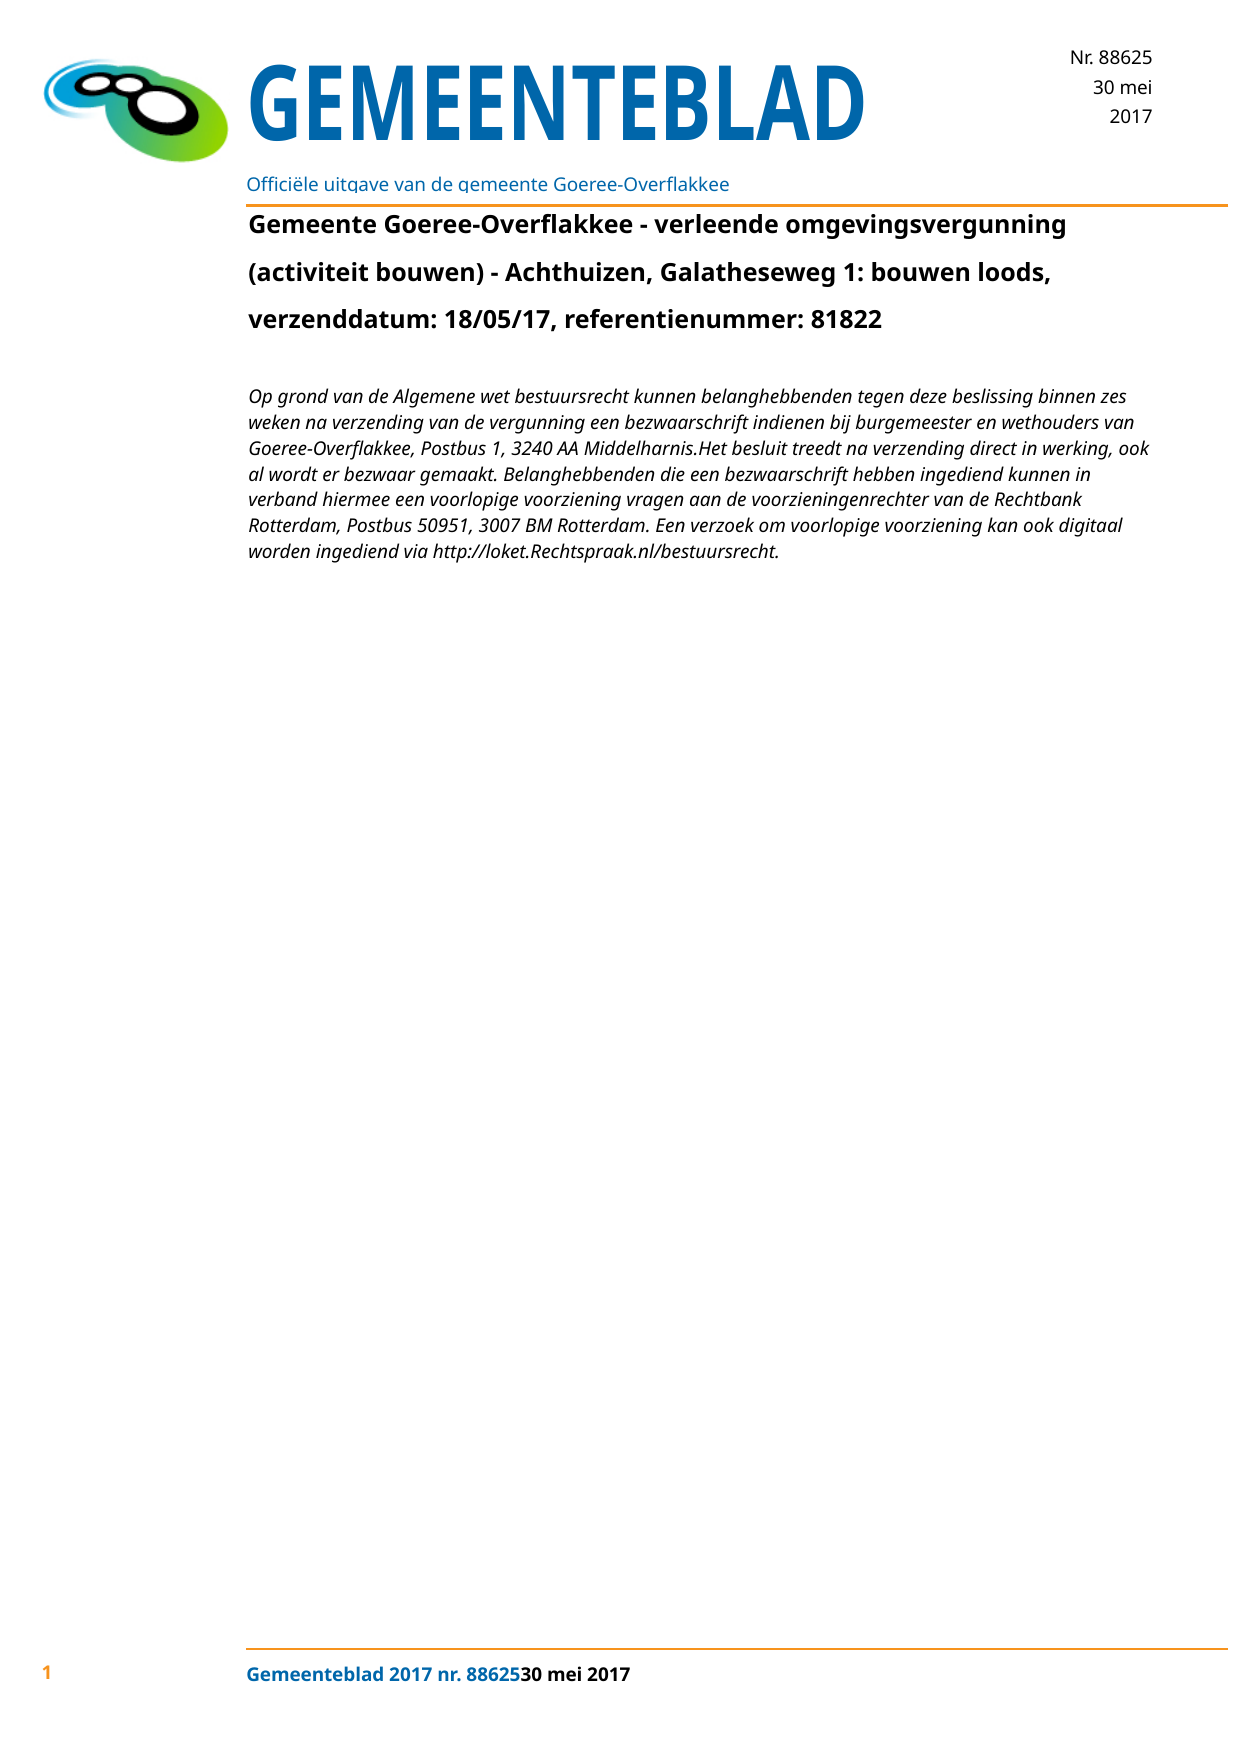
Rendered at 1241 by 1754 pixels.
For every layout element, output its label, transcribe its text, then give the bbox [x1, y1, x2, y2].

picture [41, 47, 231, 172]
text Gemeente Goeree-Overflakkee - verleende omgevingsvergunning (activiteit bouwen) - Achthuizen, Galatheseweg 1: bouwen loods, verzenddatum: 18/05/17, referentienummer: 81822 [248, 207, 1152, 336]
text Op grond van de Algemene wet bestuursrecht kunnen belanghebbenden tegen deze beslissing binnen zes weken na verzending van de vergunning een bezwaarschrift indienen bij burgemeester en wethouders van Goeree-Overflakkee, Postbus 1, 3240 AA Middelharnis.Het besluit treedt na verzending direct in werking, ook al wordt er bezwaar gemaakt. Belanghebbenden die een bezwaarschrift hebben ingediend kunnen in verband hiermee een voorlopige voorziening vragen aan de voorzieningenrechter van de Rechtbank Rotterdam, Postbus 50951, 3007 BM Rotterdam. Een verzoek om voorlopige voorziening kan ook digitaal worden ingediend via http://loket.Rechtspraak.nl/bestuursrecht. [248, 384, 1152, 564]
